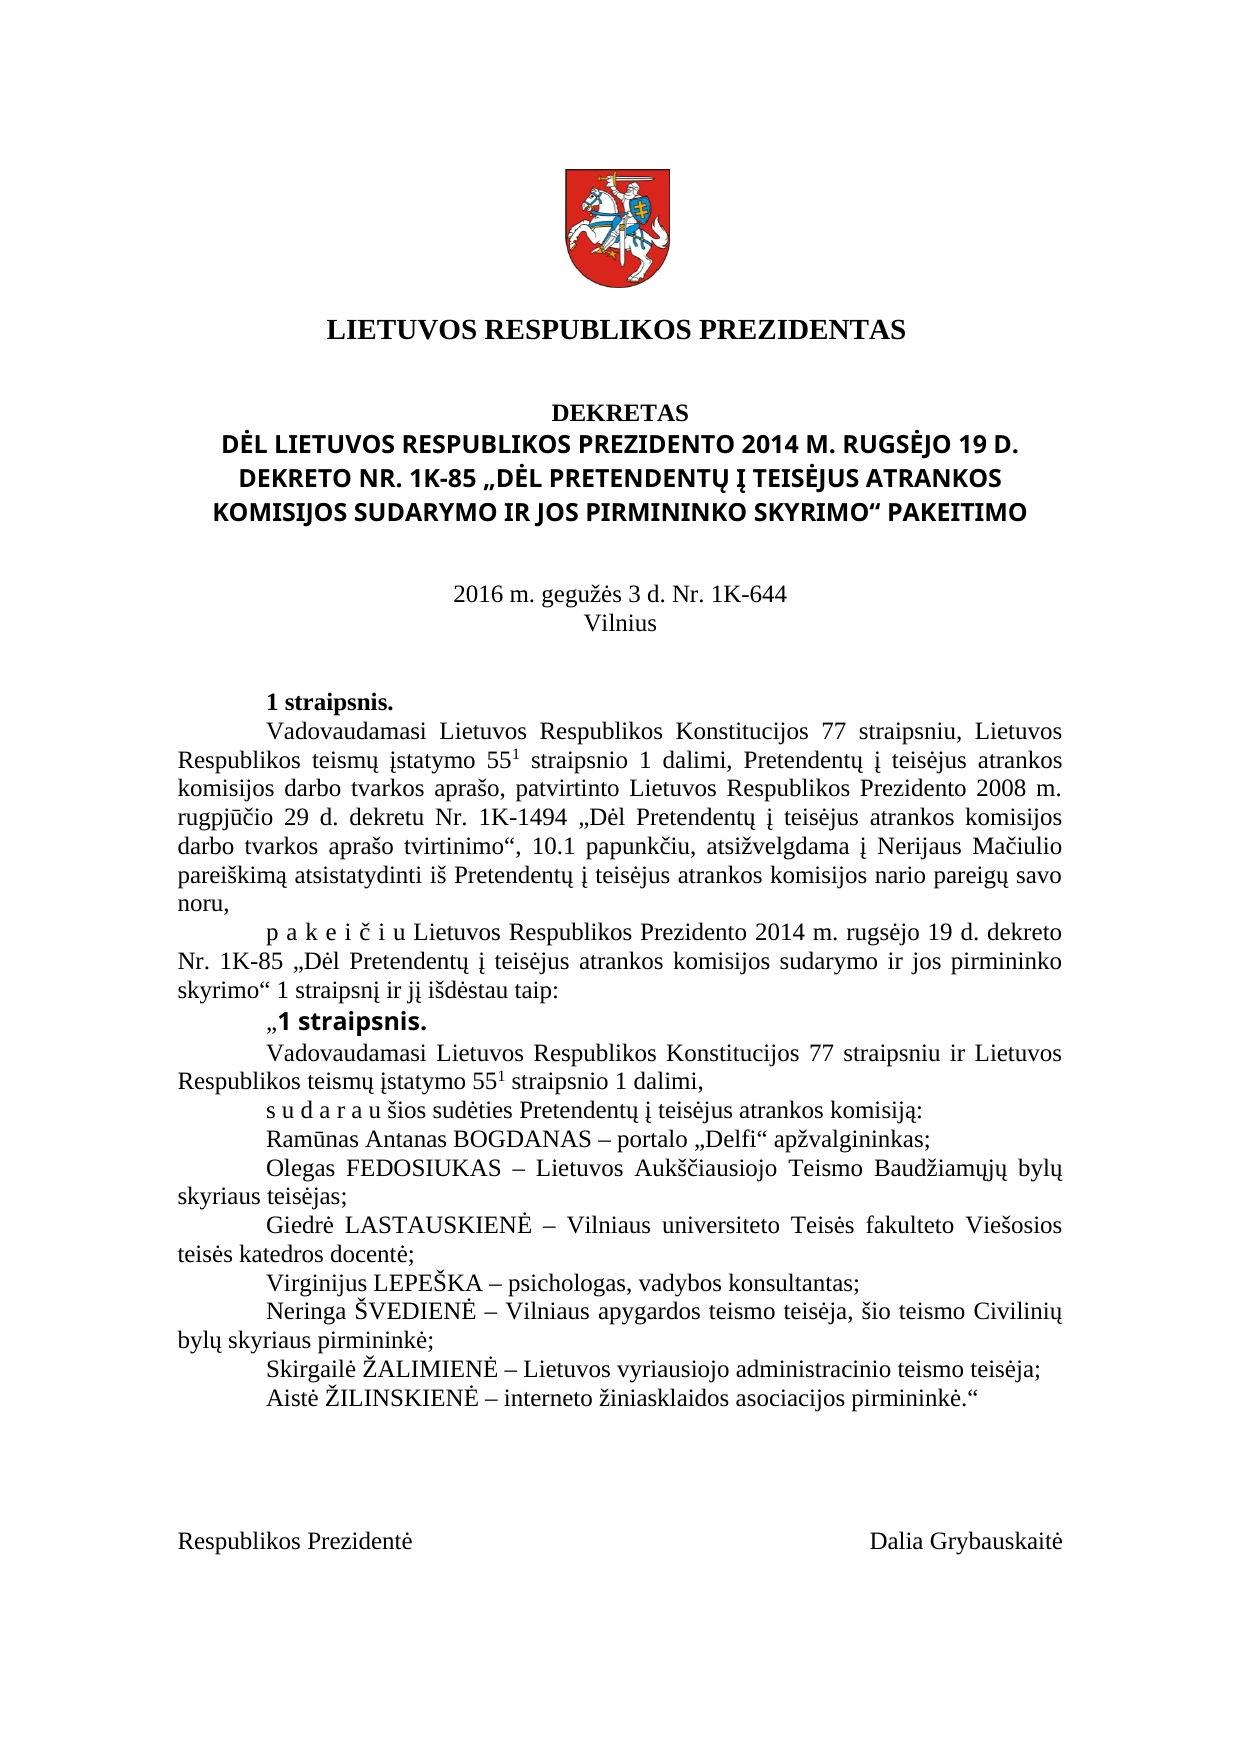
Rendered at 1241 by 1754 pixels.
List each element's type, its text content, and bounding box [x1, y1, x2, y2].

text 2016 m. gegužės 3 d. Nr. 1K-644 [177, 579, 1063, 608]
text Vadovaudamasi Lietuvos Respublikos Konstitucijos 77 straipsniu, Lietuvos Respublikos teismų įstatymo 551 straipsnio 1 dalimi, Pretendentų į teisėjus atrankos komisijos darbo tvarkos aprašo, patvirtinto Lietuvos Respublikos Prezidento 2008 m. rugpjūčio 29 d. dekretu Nr. 1K-1494 „Dėl Pretendentų į teisėjus atrankos komisijos darbo tvarkos aprašo tvirtinimo“, 10.1 papunkčiu, atsižvelgdama į Nerijaus Mačiulio pareiškimą atsistatydinti iš Pretendentų į teisėjus atrankos komisijos nario pareigų savo noru, [177, 716, 1063, 917]
text Olegas FEDOSIUKAS – Lietuvos Aukščiausiojo Teismo Baudžiamųjų bylų skyriaus teisėjas; [177, 1153, 1063, 1210]
text Dėl LIETUVOS RESPUBLIKOS PREZIDENTO 2014 M. RUGSĖJO 19 D. DEKRETO NR. 1K-85 „DĖL PRETENDENTŲ Į TEISĖJUS ATRANKOS KOMISIJOS SUDARYMO IR JOS PIRMININKO SKYRIMO“ PAKEITIMO [177, 427, 1063, 529]
text Skirgailė ŽALIMIENĖ – Lietuvos vyriausiojo administracinio teismo teisėja; [177, 1354, 1063, 1383]
text Ramūnas Antanas BOGDANAS – portalo „Delfi“ apžvalgininkas; [177, 1124, 1063, 1153]
text LIETUVOS RESPUBLIKOS PREZIDENTAS [177, 312, 1063, 346]
text p a k e i č i u Lietuvos Respublikos Prezidento 2014 m. rugsėjo 19 d. dekreto Nr. 1K-85 „Dėl Pretendentų į teisėjus atrankos komisijos sudarymo ir jos pirmininko skyrimo“ 1 straipsnį ir jį išdėstau taip: [177, 917, 1063, 1003]
text s u d a r a u šios sudėties Pretendentų į teisėjus atrankos komisiją: [177, 1095, 1063, 1124]
text Neringa ŠVEDIENĖ – Vilniaus apygardos teismo teisėja, šio teismo Civilinių bylų skyriaus pirmininkė; [177, 1296, 1063, 1354]
text DEKRETAS [177, 398, 1063, 427]
text „1 straipsnis. [177, 1003, 1063, 1038]
text Vilnius [177, 608, 1063, 637]
text 1 straipsnis. [177, 687, 1063, 716]
text Virginijus LEPEŠKA – psichologas, vadybos konsultantas; [177, 1268, 1063, 1296]
text Vadovaudamasi Lietuvos Respublikos Konstitucijos 77 straipsniu ir Lietuvos Respublikos teismų įstatymo 551 straipsnio 1 dalimi, [177, 1038, 1063, 1095]
text Respublikos Prezidentė Dalia Grybauskaitė [177, 1526, 1063, 1555]
text Aistė ŽILINSKIENĖ – interneto žiniasklaidos asociacijos pirmininkė.“ [177, 1383, 1063, 1411]
text Giedrė LASTAUSKIENĖ – Vilniaus universiteto Teisės fakulteto Viešosios teisės katedros docentė; [177, 1210, 1063, 1268]
